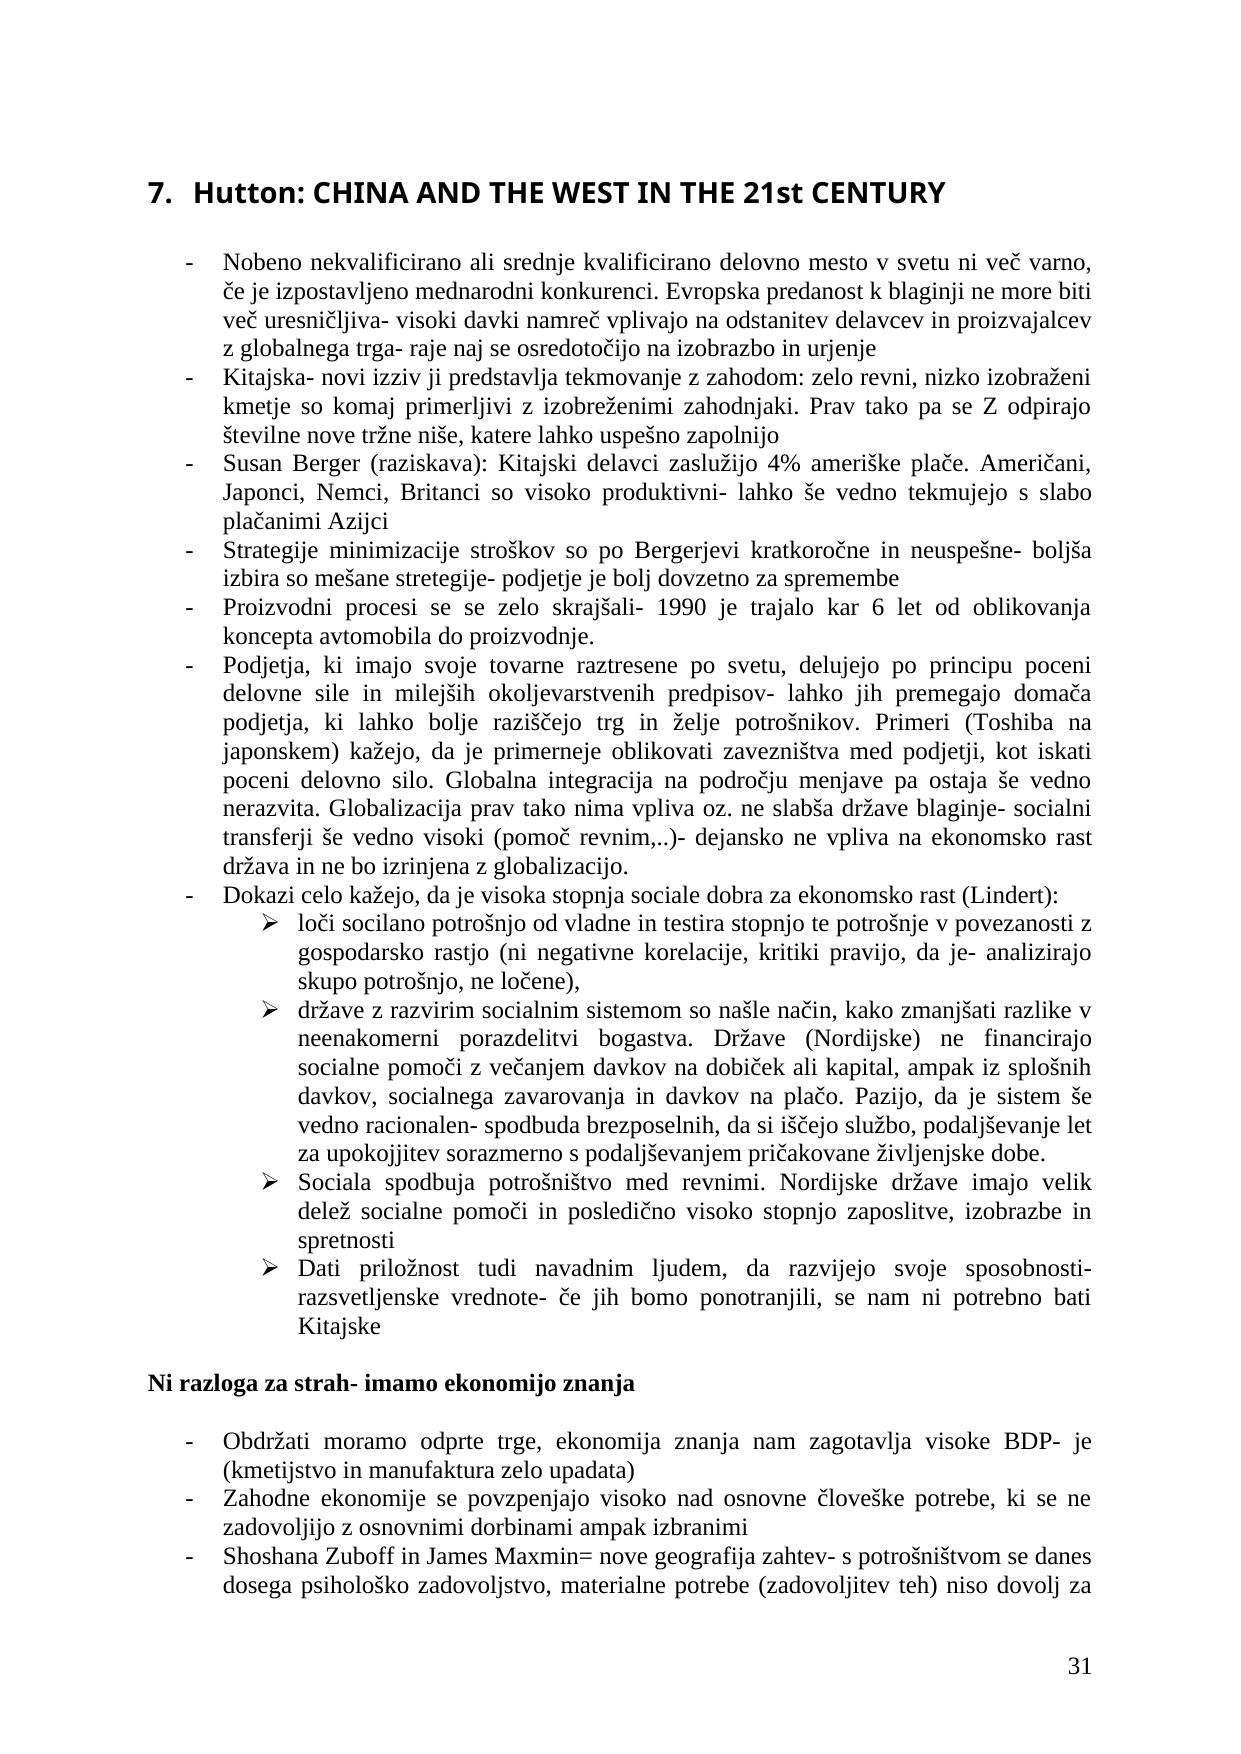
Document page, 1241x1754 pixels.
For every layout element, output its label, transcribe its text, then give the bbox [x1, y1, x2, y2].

subtitle Hutton: CHINA AND THE WEST IN THE 21st CENTURY [148, 173, 1093, 212]
list Shoshana Zuboff in James Maxmin= nove geografija zahtev- s potrošništvom se danes dosega psihološko zadovoljstvo, materialne potrebe (zadovoljitev teh) niso dovolj za [185, 1541, 1093, 1598]
list Susan Berger (raziskava): Kitajski delavci zaslužijo 4% ameriške plače. Američani, Japonci, Nemci, Britanci so visoko produktivni- lahko še vedno tekmujejo s slabo plačanimi Azijci [185, 448, 1093, 535]
list Zahodne ekonomije se povzpenjajo visoko nad osnovne človeške potrebe, ki se ne zadovoljijo z osnovnimi dorbinami ampak izbranimi [185, 1483, 1093, 1541]
list Sociala spodbuja potrošništvo med revnimi. Nordijske države imajo velik delež socialne pomoči in posledično visoko stopnjo zaposlitve, izobrazbe in spretnosti [260, 1167, 1093, 1253]
list Proizvodni procesi se se zelo skrajšali- 1990 je trajalo kar 6 let od oblikovanja koncepta avtomobila do proizvodnje. [185, 592, 1093, 650]
list Dati priložnost tudi navadnim ljudem, da razvijejo svoje sposobnosti- razsvetljenske vrednote- če jih bomo ponotranjili, se nam ni potrebno bati Kitajske [260, 1253, 1093, 1340]
list države z razvirim socialnim sistemom so našle način, kako zmanjšati razlike v neenakomerni porazdelitvi bogastva. Države (Nordijske) ne financirajo socialne pomoči z večanjem davkov na dobiček ali kapital, ampak iz splošnih davkov, socialnega zavarovanja in davkov na plačo. Pazijo, da je sistem še vedno racionalen- spodbuda brezposelnih, da si iščejo službo, podaljševanje let za upokojjitev sorazmerno s podaljševanjem pričakovane življenjske dobe. [260, 995, 1093, 1167]
list loči socilano potrošnjo od vladne in testira stopnjo te potrošnje v povezanosti z gospodarsko rastjo (ni negativne korelacije, kritiki pravijo, da je- analizirajo skupo potrošnjo, ne ločene), [260, 908, 1093, 995]
list Dokazi celo kažejo, da je visoka stopnja sociale dobra za ekonomsko rast (Lindert): [185, 880, 1093, 908]
list Nobeno nekvalificirano ali srednje kvalificirano delovno mesto v svetu ni več varno, če je izpostavljeno mednarodni konkurenci. Evropska predanost k blaginji ne more biti več uresničljiva- visoki davki namreč vplivajo na odstanitev delavcev in proizvajalcev z globalnega trga- raje naj se osredotočijo na izobrazbo in urjenje [185, 247, 1093, 362]
list Kitajska- novi izziv ji predstavlja tekmovanje z zahodom: zelo revni, nizko izobraženi kmetje so komaj primerljivi z izobreženimi zahodnjaki. Prav tako pa se Z odpirajo številne nove tržne niše, katere lahko uspešno zapolnijo [185, 362, 1093, 448]
text Ni razloga za strah- imamo ekonomijo znanja [148, 1368, 1093, 1397]
list Strategije minimizacije stroškov so po Bergerjevi kratkoročne in neuspešne- boljša izbira so mešane stretegije- podjetje je bolj dovzetno za spremembe [185, 535, 1093, 592]
list Obdržati moramo odprte trge, ekonomija znanja nam zagotavlja visoke BDP- je (kmetijstvo in manufaktura zelo upadata) [185, 1426, 1093, 1483]
list Podjetja, ki imajo svoje tovarne raztresene po svetu, delujejo po principu poceni delovne sile in milejših okoljevarstvenih predpisov- lahko jih premegajo domača podjetja, ki lahko bolje raziščejo trg in želje potrošnikov. Primeri (Toshiba na japonskem) kažejo, da je primerneje oblikovati zavezništva med podjetji, kot iskati poceni delovno silo. Globalna integracija na področju menjave pa ostaja še vedno nerazvita. Globalizacija prav tako nima vpliva oz. ne slabša države blaginje- socialni transferji še vedno visoki (pomoč revnim,..)- dejansko ne vpliva na ekonomsko rast država in ne bo izrinjena z globalizacijo. [185, 650, 1093, 880]
